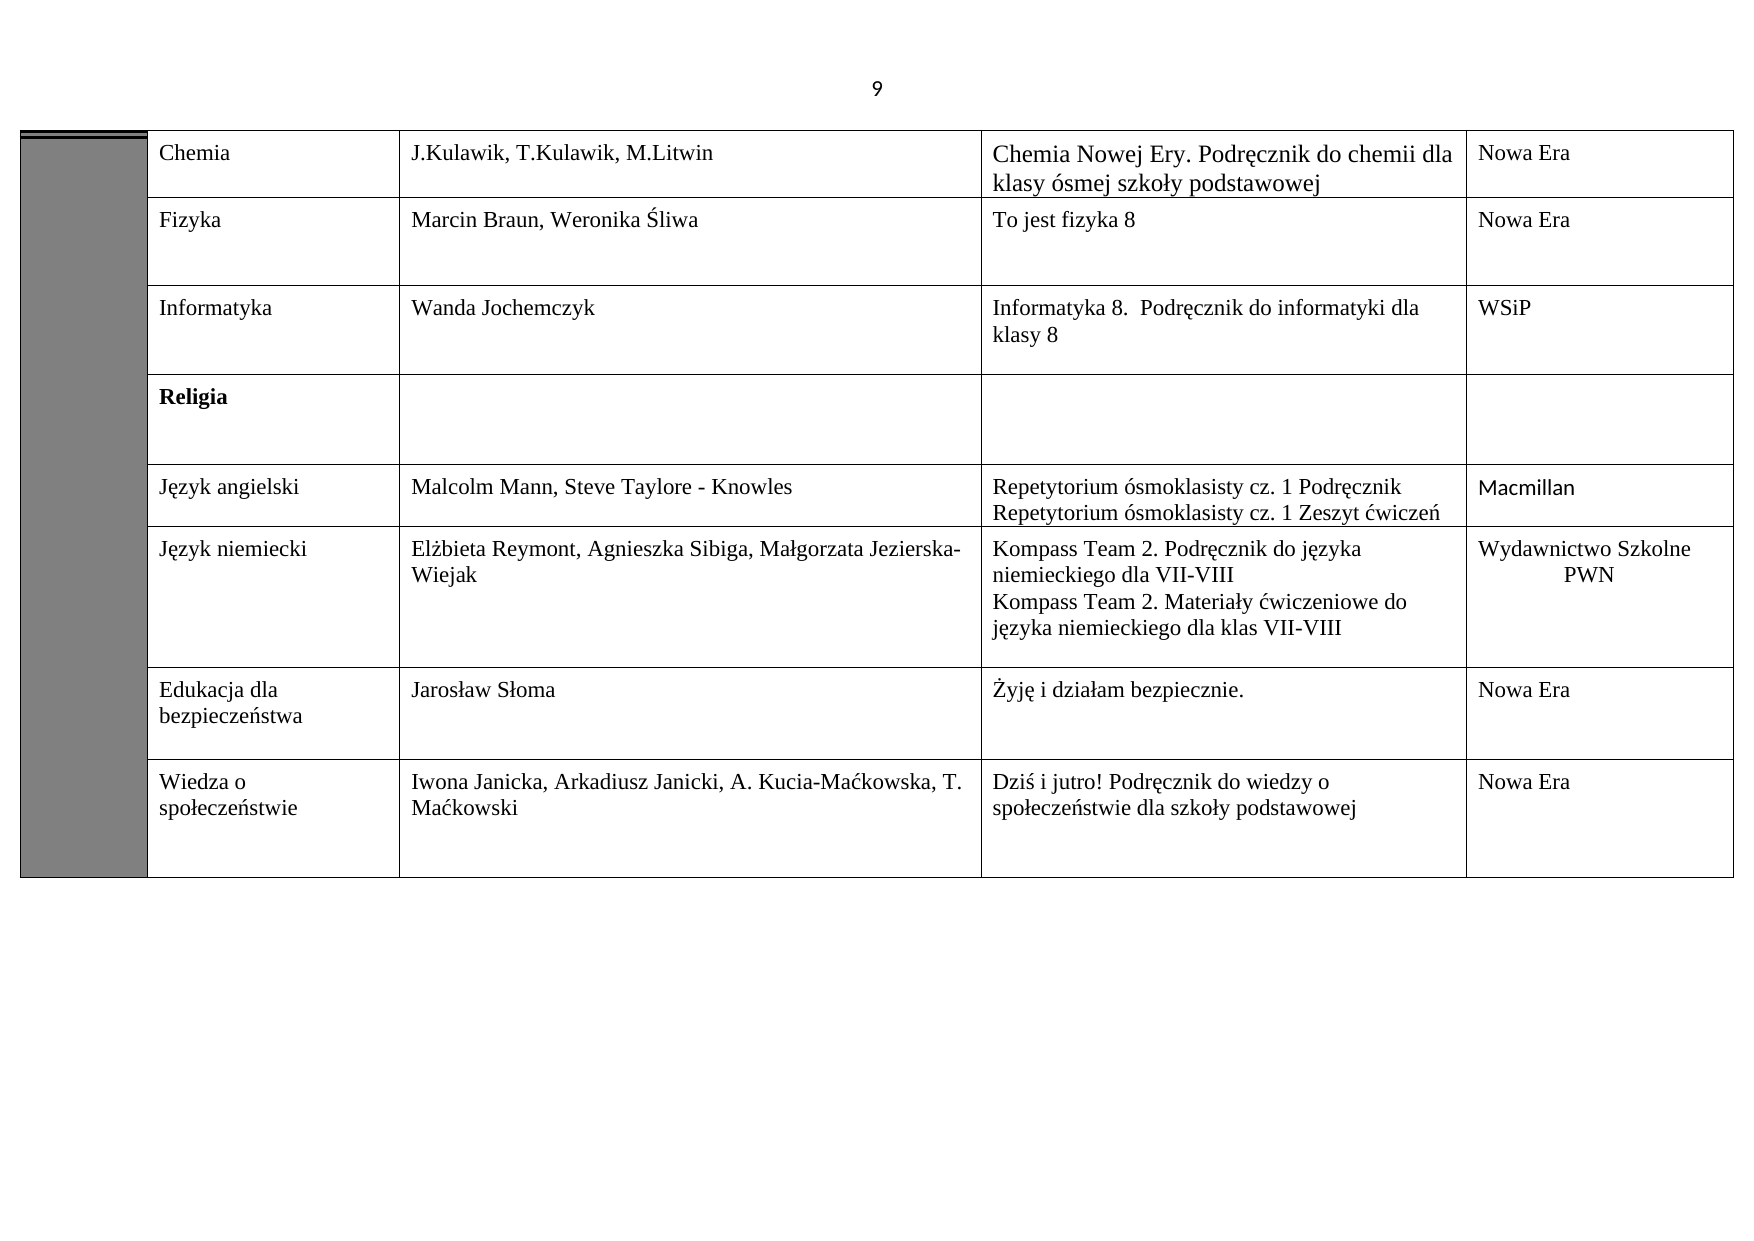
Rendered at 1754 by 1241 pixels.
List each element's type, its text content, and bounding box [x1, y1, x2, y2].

table_cell Macmillan [1467, 465, 1733, 526]
table_cell Nowa Era [1467, 668, 1733, 759]
table_cell Nowa Era [1467, 198, 1733, 285]
table_cell Informatyka 8. Podręcznik do informatyki dla klasy 8 [982, 286, 1466, 373]
table_cell Chemia Nowej Ery. Podręcznik do chemii dla klasy ósmej szkoły podstawowej [982, 131, 1466, 197]
table_cell Informatyka [148, 286, 399, 373]
table_cell Malcolm Mann, Steve Taylore - Knowles [400, 465, 981, 526]
table_cell Iwona Janicka, Arkadiusz Janicki, A. Kucia-Maćkowska, T. Maćkowski [400, 760, 981, 877]
table_cell Repetytorium ósmoklasisty cz. 1 Podręcznik Repetytorium ósmoklasisty cz. 1 Zeszyt ćwiczeń [982, 465, 1466, 526]
table_cell Żyję i działam bezpiecznie. [982, 668, 1466, 759]
table_cell Dziś i jutro! Podręcznik do wiedzy o społeczeństwie dla szkoły podstawowej [982, 760, 1466, 877]
table_cell [1467, 375, 1733, 464]
table_cell [400, 375, 981, 464]
table_cell Nowa Era [1467, 131, 1733, 197]
table_cell To jest fizyka 8 [982, 198, 1466, 285]
table_cell Elżbieta Reymont, Agnieszka Sibiga, Małgorzata Jezierska-Wiejak [400, 527, 981, 667]
table_cell Wydawnictwo Szkolne PWN [1467, 527, 1733, 667]
table_cell Wiedza o społeczeństwie [148, 760, 399, 877]
table_cell Wanda Jochemczyk [400, 286, 981, 373]
table_cell [982, 375, 1466, 464]
table_cell Chemia [148, 131, 399, 197]
table_cell Jarosław Słoma [400, 668, 981, 759]
table_cell Nowa Era [1467, 760, 1733, 877]
table_cell Fizyka [148, 198, 399, 285]
table_cell Kompass Team 2. Podręcznik do języka niemieckiego dla VII-VIII Kompass Team 2. Materiały ćwiczeniowe do języka niemieckiego dla klas VII-VIII [982, 527, 1466, 667]
table_cell Język angielski [148, 465, 399, 526]
table_cell WSiP [1467, 286, 1733, 373]
table_cell Religia [148, 375, 399, 464]
table_cell J.Kulawik, T.Kulawik, M.Litwin [400, 131, 981, 197]
table_cell [21, 139, 147, 877]
table_cell Marcin Braun, Weronika Śliwa [400, 198, 981, 285]
table_cell Język niemiecki [148, 527, 399, 667]
table_cell Edukacja dla bezpieczeństwa [148, 668, 399, 759]
